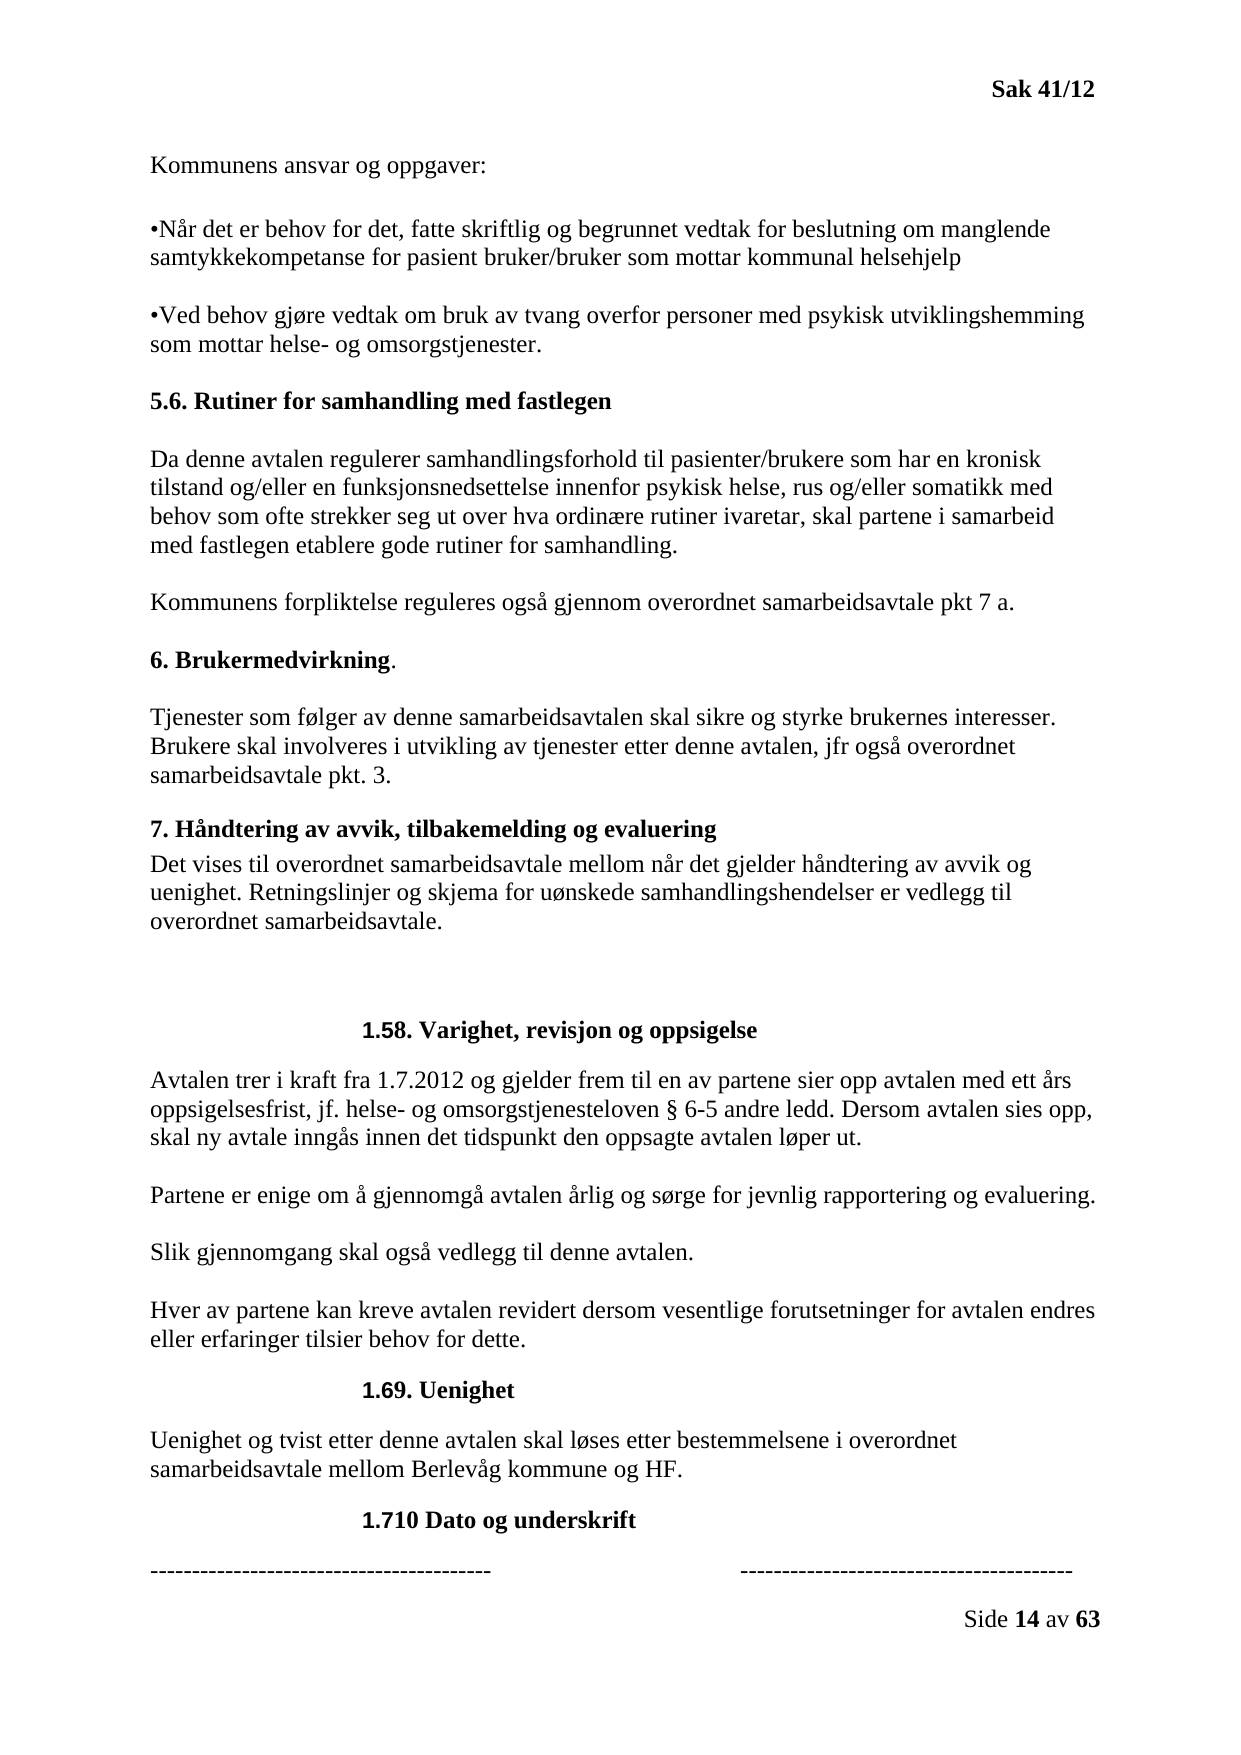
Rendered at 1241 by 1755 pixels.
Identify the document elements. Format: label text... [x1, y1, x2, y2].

text Partene er enige om å gjennomgå avtalen årlig og sørge for jevnlig rapportering og evaluering. [150, 1180, 1100, 1209]
text 5.6. Rutiner for samhandling med fastlegen [150, 386, 1100, 415]
text 6. Brukermedvirkning. [150, 645, 1100, 674]
text Uenighet og tvist etter denne avtalen skal løses etter bestemmelsene i overordnet samarbeidsavtale mellom Berlevåg kommune og HF. [150, 1425, 1100, 1482]
text Avtalen trer i kraft fra 1.7.2012 og gjelder frem til en av partene sier opp avtalen med ett års oppsigelsesfrist, jf. helse- og omsorgstjenesteloven § 6-5 andre ledd. Dersom avtalen sies opp, skal ny avtale inngås innen det tidspunkt den oppsagte avtalen løper ut. [150, 1065, 1100, 1151]
text Tjenester som følger av denne samarbeidsavtalen skal sikre og styrke brukernes interesser. Brukere skal involveres i utvikling av tjenester etter denne avtalen, jfr også overordnet samarbeidsavtale pkt. 3. [150, 702, 1100, 789]
text Slik gjennomgang skal også vedlegg til denne avtalen. [150, 1237, 1100, 1266]
text Da denne avtalen regulerer samhandlingsforhold til pasienter/brukere som har en kronisk tilstand og/eller en funksjonsnedsettelse innenfor psykisk helse, rus og/eller somatikk med behov som ofte strekker seg ut over hva ordinære rutiner ivaretar, skal partene i samarbeid med fastlegen etablere gode rutiner for samhandling. [150, 444, 1100, 559]
text •Ved behov gjøre vedtak om bruk av tvang overfor personer med psykisk utviklingshemming som mottar helse- og omsorgstjenester. [150, 300, 1100, 357]
text Hver av partene kan kreve avtalen revidert dersom vesentlige forutsetninger for avtalen endres eller erfaringer tilsier behov for dette. [150, 1295, 1100, 1352]
subtitle 7. Håndtering av avvik, tilbakemelding og evaluering [150, 814, 1100, 842]
text •Når det er behov for det, fatte skriftlig og begrunnet vedtak for beslutning om manglende samtykkekompetanse for pasient bruker/bruker som mottar kommunal helsehjelp [150, 214, 1100, 271]
text Kommunens forpliktelse reguleres også gjennom overordnet samarbeidsavtale pkt 7 a. [150, 587, 1100, 616]
subtitle 10 Dato og underskrift [150, 1505, 1100, 1534]
subtitle 8. Varighet, revisjon og oppsigelse [150, 1015, 1100, 1044]
text ----------------------------------------- ---------------------------------------- [150, 1555, 1100, 1584]
text Det vises til overordnet samarbeidsavtale mellom når det gjelder håndtering av avvik og uenighet. Retningslinjer og skjema for uønskede samhandlingshendelser er vedlegg til overordnet samarbeidsavtale. [150, 849, 1100, 935]
subtitle Kommunens ansvar og oppgaver: [150, 150, 1100, 179]
subtitle 9. Uenighet [150, 1375, 1100, 1404]
